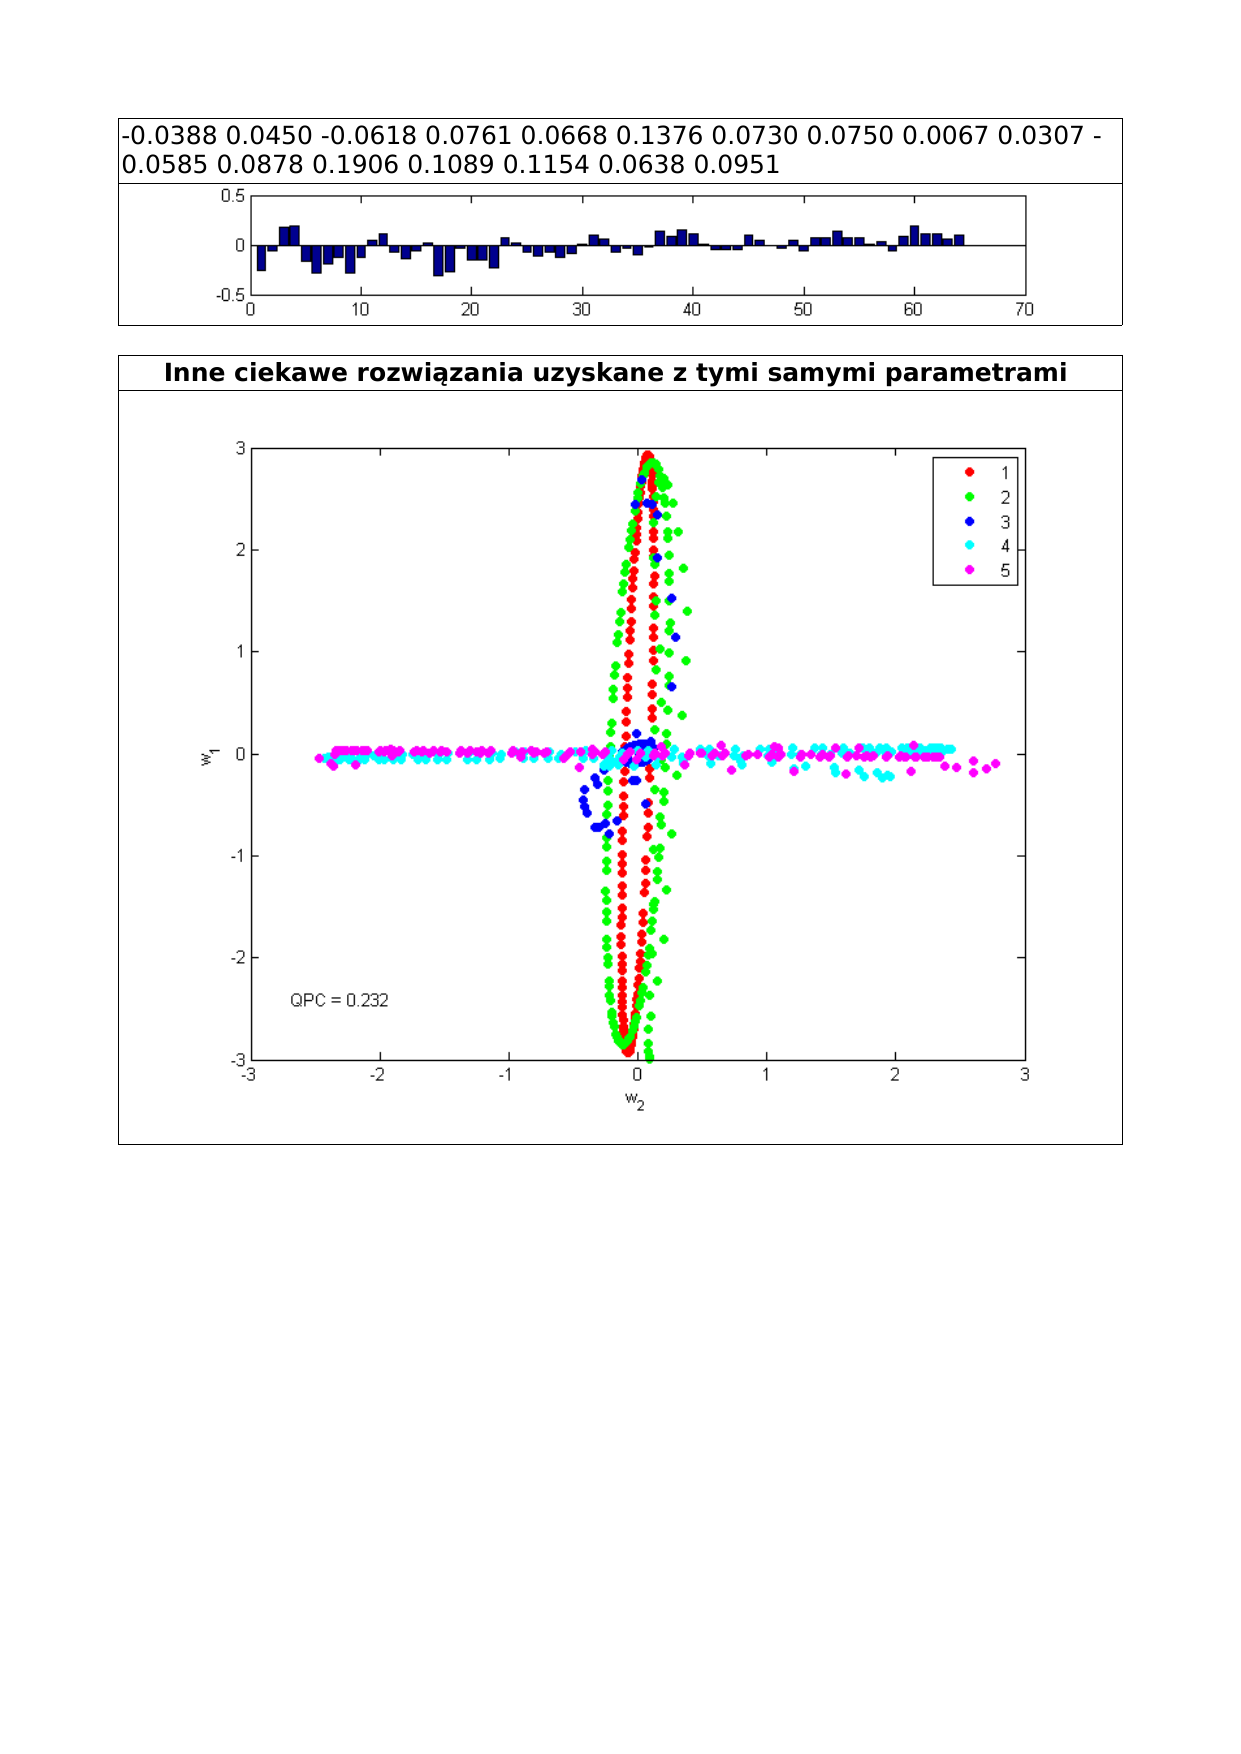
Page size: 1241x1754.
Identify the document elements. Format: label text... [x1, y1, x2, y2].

table_cell -0.0388 0.0450 -0.0618 0.0761 0.0668 0.1376 0.0730 0.0750 0.0067 0.0307 -0.0585 0.0878 0.1906 0.1089 0.1154 0.0638 0.0951 [119, 119, 1122, 182]
picture [121, 392, 1120, 1142]
picture [121, 185, 1120, 317]
table_header Inne ciekawe rozwiązania uzyskane z tymi samymi parametrami [119, 356, 1122, 390]
table_cell [119, 184, 1122, 325]
